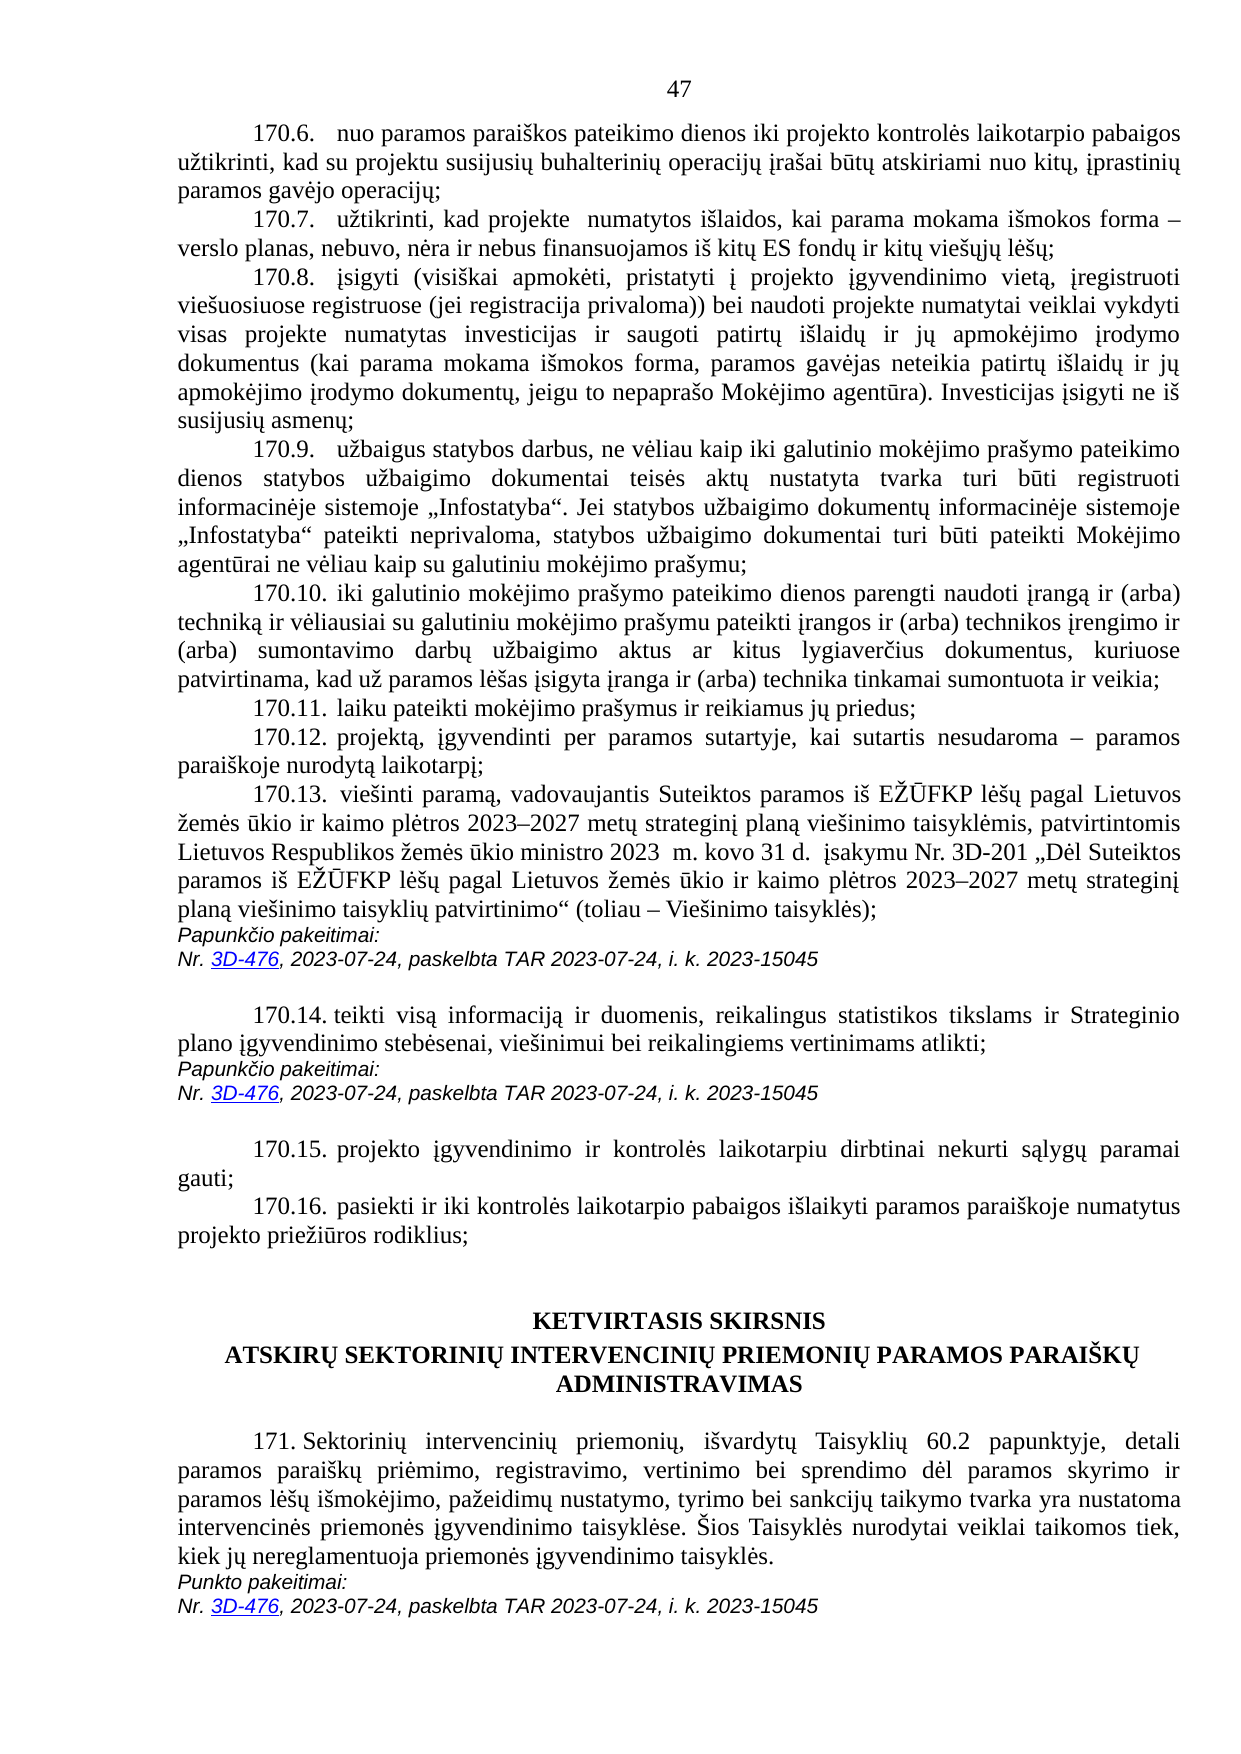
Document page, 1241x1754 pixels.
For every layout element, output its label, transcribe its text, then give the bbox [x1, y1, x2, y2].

text 170.11. laiku pateikti mokėjimo prašymus ir reikiamus jų priedus; [177, 693, 1181, 722]
text 170.7. užtikrinti, kad projekte numatytos išlaidos, kai parama mokama išmokos forma – verslo planas, nebuvo, nėra ir nebus finansuojamos iš kitų ES fondų ir kitų viešųjų lėšų; [177, 204, 1181, 262]
text 171. Sektorinių intervencinių priemonių, išvardytų Taisyklių 60.2 papunktyje, detali paramos paraiškų priėmimo, registravimo, vertinimo bei sprendimo dėl paramos skyrimo ir paramos lėšų išmokėjimo, pažeidimų nustatymo, tyrimo bei sankcijų taikymo tvarka yra nustatoma intervencinės priemonės įgyvendinimo taisyklėse. Šios Taisyklės nurodytai veiklai taikomos tiek, kiek jų nereglamentuoja priemonės įgyvendinimo taisyklės. [177, 1426, 1181, 1570]
text 170.12. projektą, įgyvendinti per paramos sutartyje, kai sutartis nesudaroma – paramos paraiškoje nurodytą laikotarpį; [177, 722, 1181, 779]
subtitle ATSKIRŲ SEKTORINIŲ INTERVENCINIŲ PRIEMONIŲ PARAMOS PARAIŠKŲ ADMINISTRAVIMAS [177, 1340, 1181, 1397]
text 170.9. užbaigus statybos darbus, ne vėliau kaip iki galutinio mokėjimo prašymo pateikimo dienos statybos užbaigimo dokumentai teisės aktų nustatyta tvarka turi būti registruoti informacinėje sistemoje „Infostatyba“. Jei statybos užbaigimo dokumentų informacinėje sistemoje „Infostatyba“ pateikti neprivaloma, statybos užbaigimo dokumentai turi būti pateikti Mokėjimo agentūrai ne vėliau kaip su galutiniu mokėjimo prašymu; [177, 434, 1181, 578]
subtitle KETVIRTASIS SKIRSNIS [177, 1306, 1181, 1335]
text 170.15. projekto įgyvendinimo ir kontrolės laikotarpiu dirbtinai nekurti sąlygų paramai gauti; [177, 1134, 1181, 1191]
text 170.13. viešinti paramą, vadovaujantis Suteiktos paramos iš EŽŪFKP lėšų pagal Lietuvos žemės ūkio ir kaimo plėtros 2023–2027 metų strateginį planą viešinimo taisyklėmis, patvirtintomis Lietuvos Respublikos žemės ūkio ministro 2023 m. kovo 31 d. įsakymu Nr. 3D-201 „Dėl Suteiktos paramos iš EŽŪFKP lėšų pagal Lietuvos žemės ūkio ir kaimo plėtros 2023–2027 metų strateginį planą viešinimo taisyklių patvirtinimo“ (toliau – Viešinimo taisyklės); [177, 779, 1181, 923]
text 170.16. pasiekti ir iki kontrolės laikotarpio pabaigos išlaikyti paramos paraiškoje numatytus projekto priežiūros rodiklius; [177, 1191, 1181, 1249]
text Papunkčio pakeitimai: [177, 1057, 1181, 1081]
text 170.14. teikti visą informaciją ir duomenis, reikalingus statistikos tikslams ir Strateginio plano įgyvendinimo stebėsenai, viešinimui bei reikalingiems vertinimams atlikti; [177, 1000, 1181, 1057]
text Papunkčio pakeitimai: [177, 923, 1181, 947]
text 170.10. iki galutinio mokėjimo prašymo pateikimo dienos parengti naudoti įrangą ir (arba) techniką ir vėliausiai su galutiniu mokėjimo prašymu pateikti įrangos ir (arba) technikos įrengimo ir (arba) sumontavimo darbų užbaigimo aktus ar kitus lygiaverčius dokumentus, kuriuose patvirtinama, kad už paramos lėšas įsigyta įranga ir (arba) technika tinkamai sumontuota ir veikia; [177, 578, 1181, 693]
text Punkto pakeitimai: [177, 1570, 1181, 1594]
text Nr. 3D-476, 2023-07-24, paskelbta TAR 2023-07-24, i. k. 2023-15045 [177, 947, 1181, 971]
text Nr. 3D-476, 2023-07-24, paskelbta TAR 2023-07-24, i. k. 2023-15045 [177, 1081, 1181, 1105]
text 170.6. nuo paramos paraiškos pateikimo dienos iki projekto kontrolės laikotarpio pabaigos užtikrinti, kad su projektu susijusių buhalterinių operacijų įrašai būtų atskiriami nuo kitų, įprastinių paramos gavėjo operacijų; [177, 118, 1181, 204]
text Nr. 3D-476, 2023-07-24, paskelbta TAR 2023-07-24, i. k. 2023-15045 [177, 1594, 1181, 1618]
text 170.8. įsigyti (visiškai apmokėti, pristatyti į projekto įgyvendinimo vietą, įregistruoti viešuosiuose registruose (jei registracija privaloma)) bei naudoti projekte numatytai veiklai vykdyti visas projekte numatytas investicijas ir saugoti patirtų išlaidų ir jų apmokėjimo įrodymo dokumentus (kai parama mokama išmokos forma, paramos gavėjas neteikia patirtų išlaidų ir jų apmokėjimo įrodymo dokumentų, jeigu to nepaprašo Mokėjimo agentūra). Investicijas įsigyti ne iš susijusių asmenų; [177, 262, 1181, 434]
